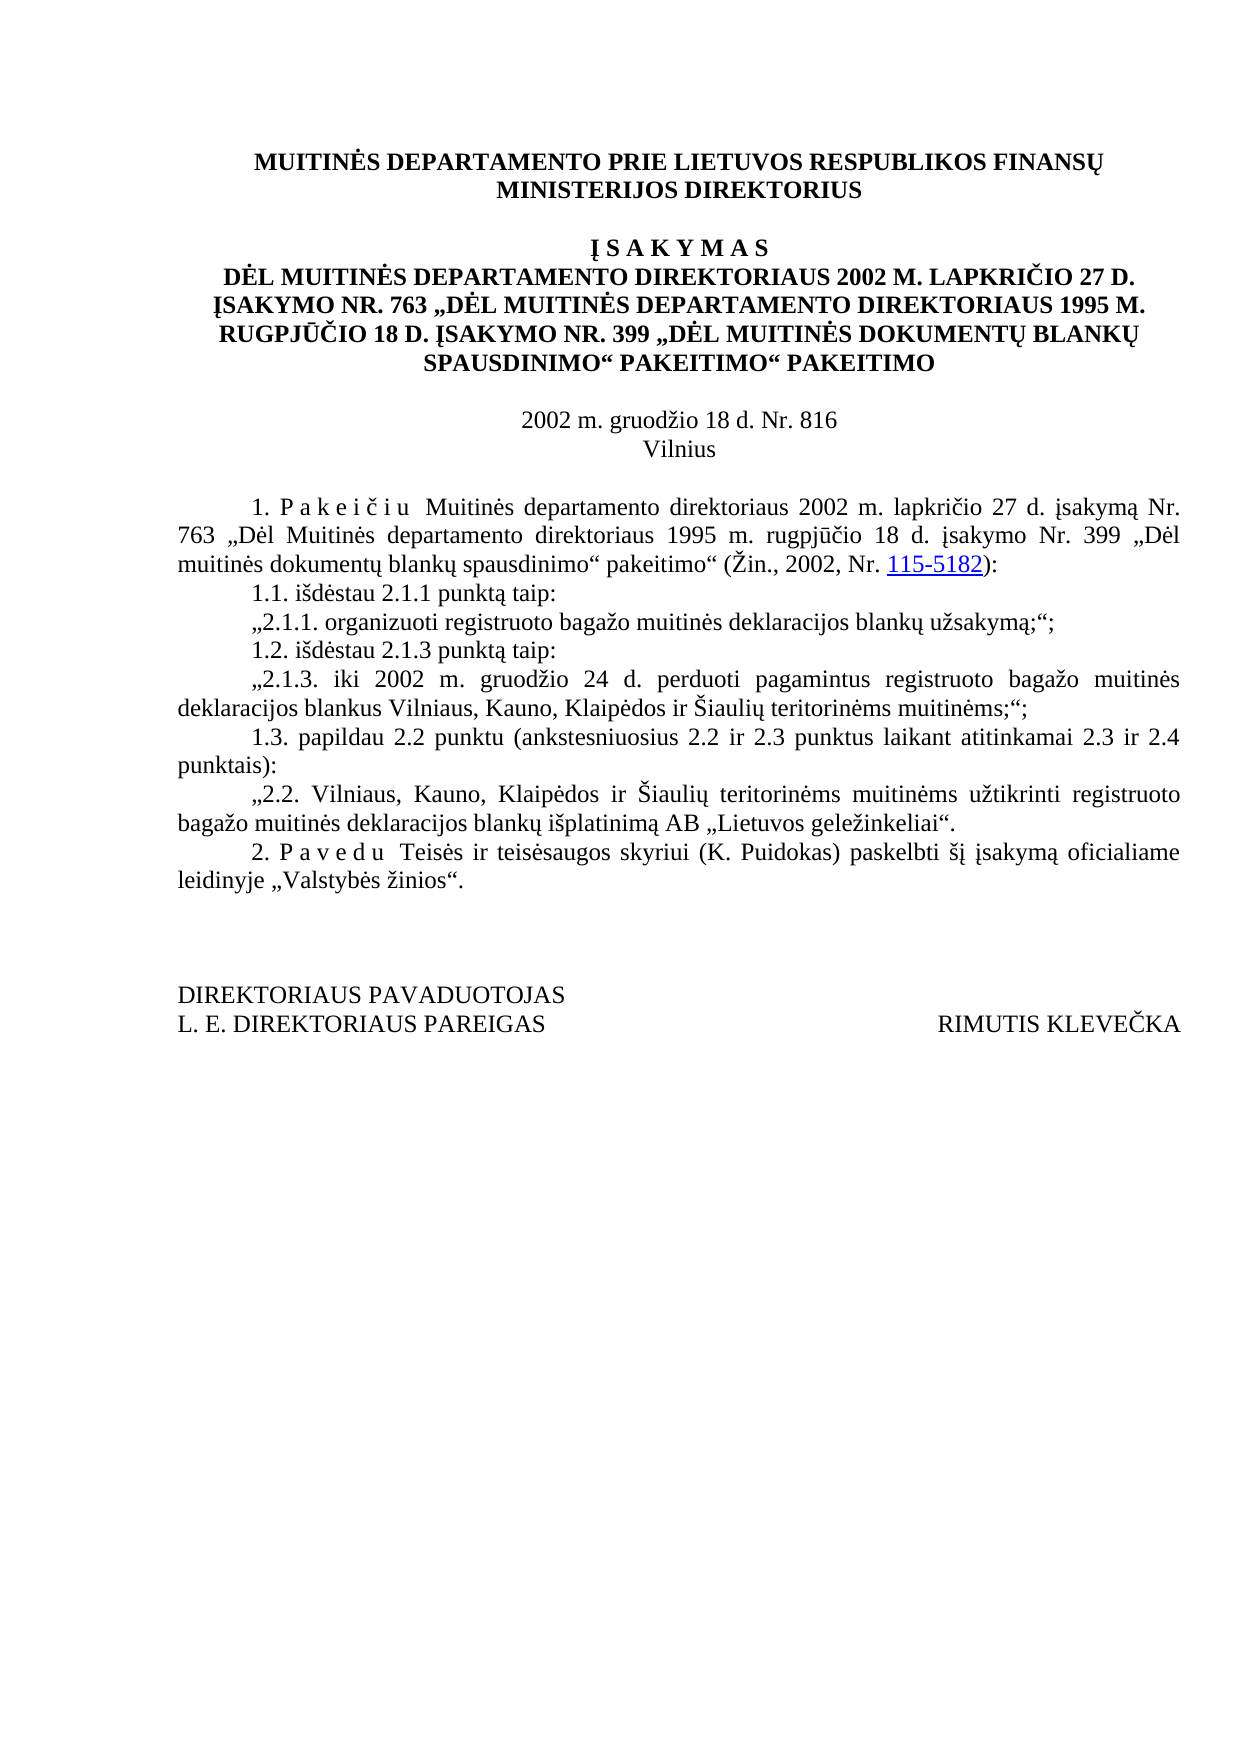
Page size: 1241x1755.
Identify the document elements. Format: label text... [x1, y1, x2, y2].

text 2. Pavedu Teisės ir teisėsaugos skyriui (K. Puidokas) paskelbti šį įsakymą oficialiame leidinyje „Valstybės žinios“. [177, 837, 1181, 894]
text Vilnius [177, 434, 1181, 463]
text MUITINĖS DEPARTAMENTO PRIE LIETUVOS RESPUBLIKOS FINANSŲ MINISTERIJOS DIREKTORIUS [177, 147, 1181, 204]
text L. E. DIREKTORIAUS PAREIGAS RIMUTIS KLEVEČKA [177, 1009, 1181, 1038]
text 1.1. išdėstau 2.1.1 punktą taip: [177, 578, 1181, 607]
text „2.1.1. organizuoti registruoto bagažo muitinės deklaracijos blankų užsakymą;“; [177, 607, 1181, 636]
text „2.2. Vilniaus, Kauno, Klaipėdos ir Šiaulių teritorinėms muitinėms užtikrinti registruoto bagažo muitinės deklaracijos blankų išplatinimą AB „Lietuvos geležinkeliai“. [177, 779, 1181, 837]
text Į S A K Y M A S [177, 233, 1181, 262]
text 1.2. išdėstau 2.1.3 punktą taip: [177, 636, 1181, 664]
text 2002 m. gruodžio 18 d. Nr. 816 [177, 406, 1181, 434]
text DIREKTORIAUS PAVADUOTOJAS [177, 981, 1181, 1009]
text 1.3. papildau 2.2 punktu (ankstesniuosius 2.2 ir 2.3 punktus laikant atitinkamai 2.3 ir 2.4 punktais): [177, 722, 1181, 779]
text 1. Pakeičiu Muitinės departamento direktoriaus 2002 m. lapkričio 27 d. įsakymą Nr. 763 „Dėl Muitinės departamento direktoriaus 1995 m. rugpjūčio 18 d. įsakymo Nr. 399 „Dėl muitinės dokumentų blankų spausdinimo“ pakeitimo“ (Žin., 2002, Nr. 115-5182): [177, 492, 1181, 578]
text „2.1.3. iki 2002 m. gruodžio 24 d. perduoti pagamintus registruoto bagažo muitinės deklaracijos blankus Vilniaus, Kauno, Klaipėdos ir Šiaulių teritorinėms muitinėms;“; [177, 664, 1181, 722]
text DĖL MUITINĖS DEPARTAMENTO DIREKTORIAUS 2002 M. LAPKRIČIO 27 D. ĮSAKYMO NR. 763 „DĖL MUITINĖS DEPARTAMENTO DIREKTORIAUS 1995 M. RUGPJŪČIO 18 D. ĮSAKYMO NR. 399 „DĖL MUITINĖS DOKUMENTŲ BLANKŲ SPAUSDINIMO“ PAKEITIMO“ PAKEITIMO [177, 262, 1181, 377]
